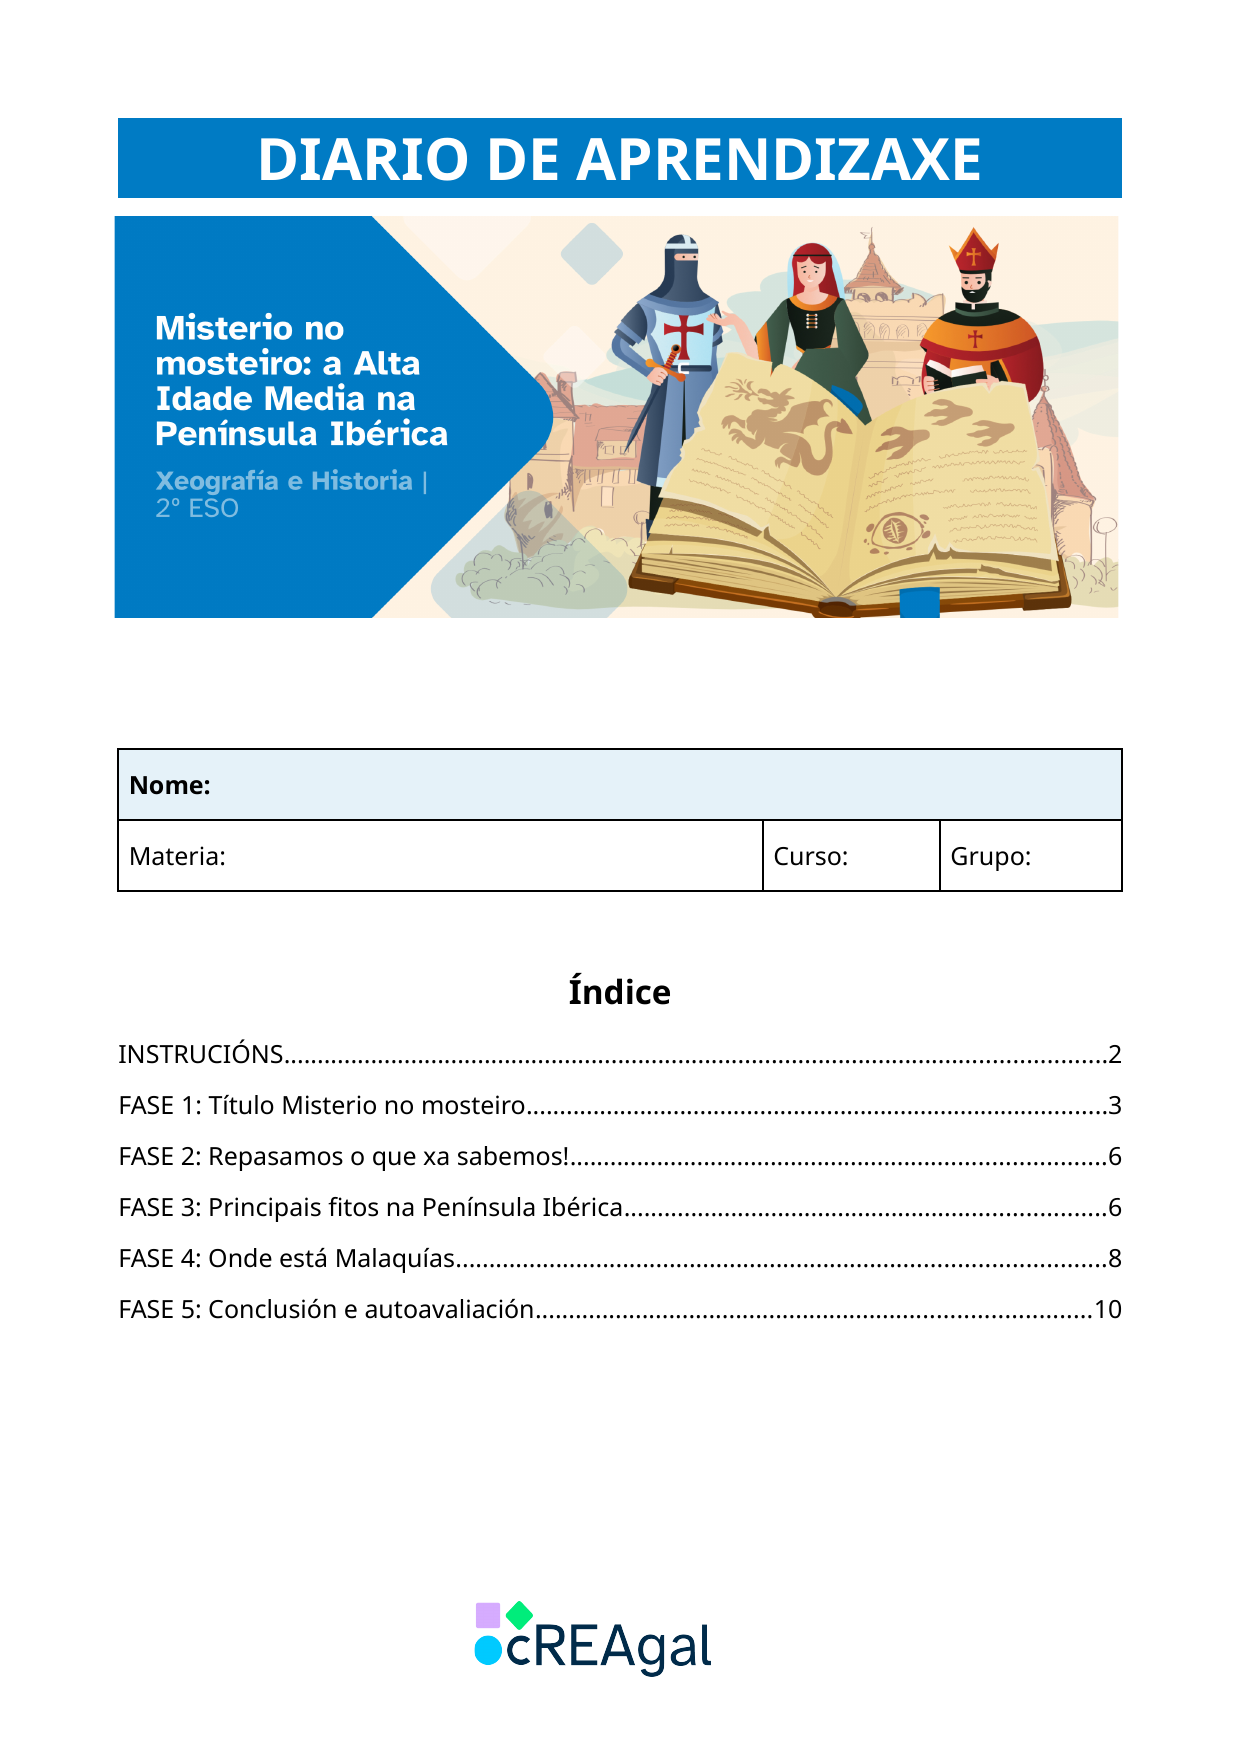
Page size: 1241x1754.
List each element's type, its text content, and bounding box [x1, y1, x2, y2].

text FASE 2: Repasamos o que xa sabemos! 6 [118, 1139, 1122, 1173]
text INSTRUCIÓNS 2 [118, 1037, 1122, 1071]
table_cell Grupo: [941, 821, 1121, 890]
text FASE 5: Conclusión e autoavaliación 10 [118, 1292, 1122, 1326]
text FASE 4: Onde está Malaquías 8 [118, 1241, 1122, 1275]
picture [474, 1601, 711, 1677]
table_cell Materia: [119, 821, 762, 890]
table_cell Curso: [764, 821, 939, 890]
subtitle DIARIO DE APRENDIZAXE [118, 118, 1122, 198]
text FASE 1: Título Misterio no mosteiro 3 [118, 1088, 1122, 1122]
table_header Nome: [119, 750, 1121, 819]
picture [114, 216, 1119, 618]
text FASE 3: Principais fitos na Península Ibérica 6 [118, 1190, 1122, 1224]
subtitle Índice [118, 968, 1122, 1014]
